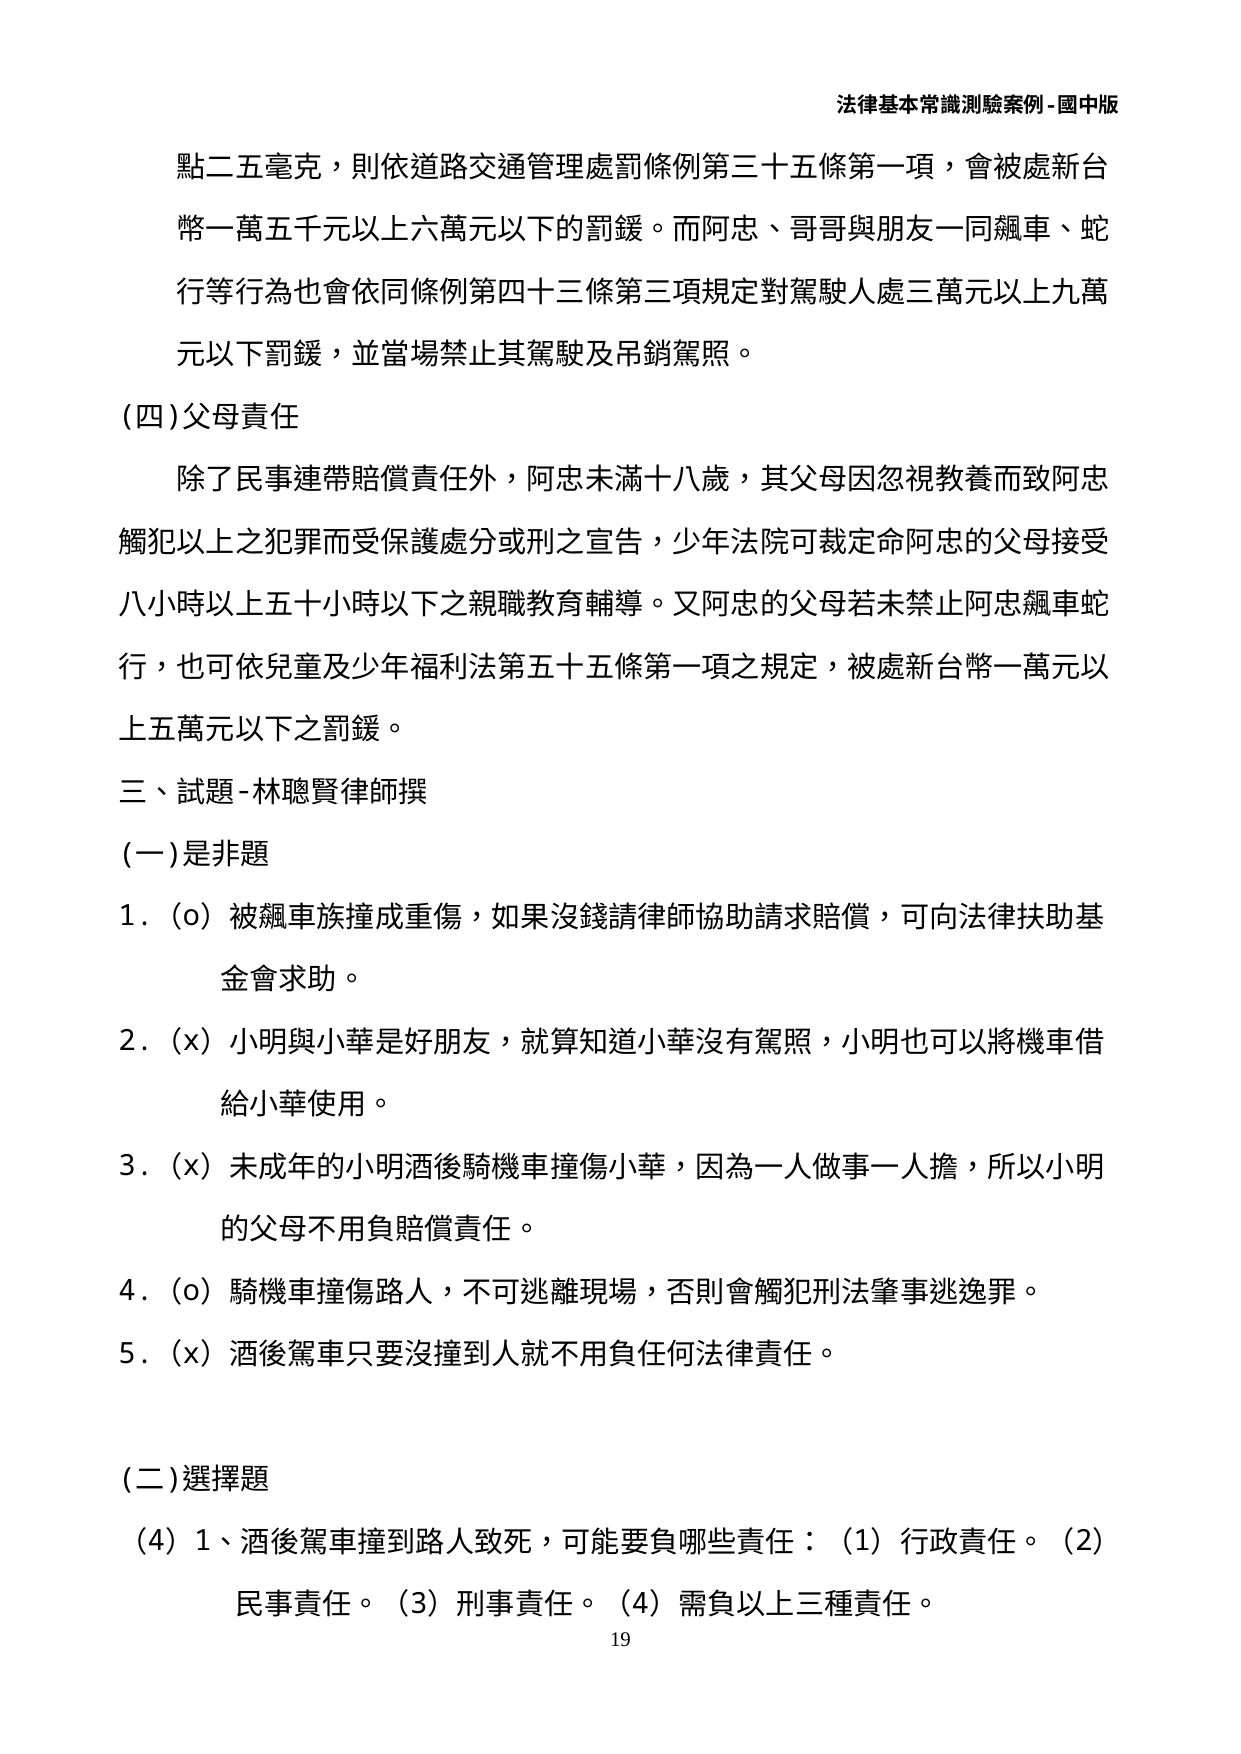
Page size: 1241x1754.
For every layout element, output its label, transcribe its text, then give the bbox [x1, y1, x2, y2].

text 除了民事連帶賠償責任外，阿忠未滿十八歲，其父母因忽視教養而致阿忠觸犯以上之犯罪而受保護處分或刑之宣告，少年法院可裁定命阿忠的父母接受八小時以上五十小時以下之親職教育輔導。又阿忠的父母若未禁止阿忠飆車蛇行，也可依兒童及少年福利法第五十五條第一項之規定，被處新台幣一萬元以上五萬元以下之罰鍰。 [118, 435, 1122, 748]
text 3.（x）未成年的小明酒後騎機車撞傷小華，因為一人做事一人擔，所以小明的父母不用負賠償責任。 [118, 1123, 1122, 1248]
text 5.（x）酒後駕車只要沒撞到人就不用負任何法律責任。 [118, 1310, 1122, 1373]
text (二)選擇題 [118, 1435, 1122, 1498]
text 2.（x）小明與小華是好朋友，就算知道小華沒有駕照，小明也可以將機車借給小華使用。 [118, 998, 1122, 1123]
text 點二五毫克，則依道路交通管理處罰條例第三十五條第一項，會被處新台幣一萬五千元以上六萬元以下的罰鍰。而阿忠、哥哥與朋友一同飆車、蛇行等行為也會依同條例第四十三條第三項規定對駕駛人處三萬元以上九萬元以下罰鍰，並當場禁止其駕駛及吊銷駕照。 [118, 123, 1122, 373]
text 4.（o）騎機車撞傷路人，不可逃離現場，否則會觸犯刑法肇事逃逸罪。 [118, 1248, 1122, 1310]
text （4）1、酒後駕車撞到路人致死，可能要負哪些責任：（1）行政責任。（2）民事責任。（3）刑事責任。（4）需負以上三種責任。 [118, 1498, 1122, 1623]
text (一)是非題 [118, 810, 1122, 873]
text 三、試題-林聰賢律師撰 [118, 748, 1122, 810]
text (四)父母責任 [118, 373, 1122, 435]
text 1.（o）被飆車族撞成重傷，如果沒錢請律師協助請求賠償，可向法律扶助基金會求助。 [118, 873, 1122, 998]
